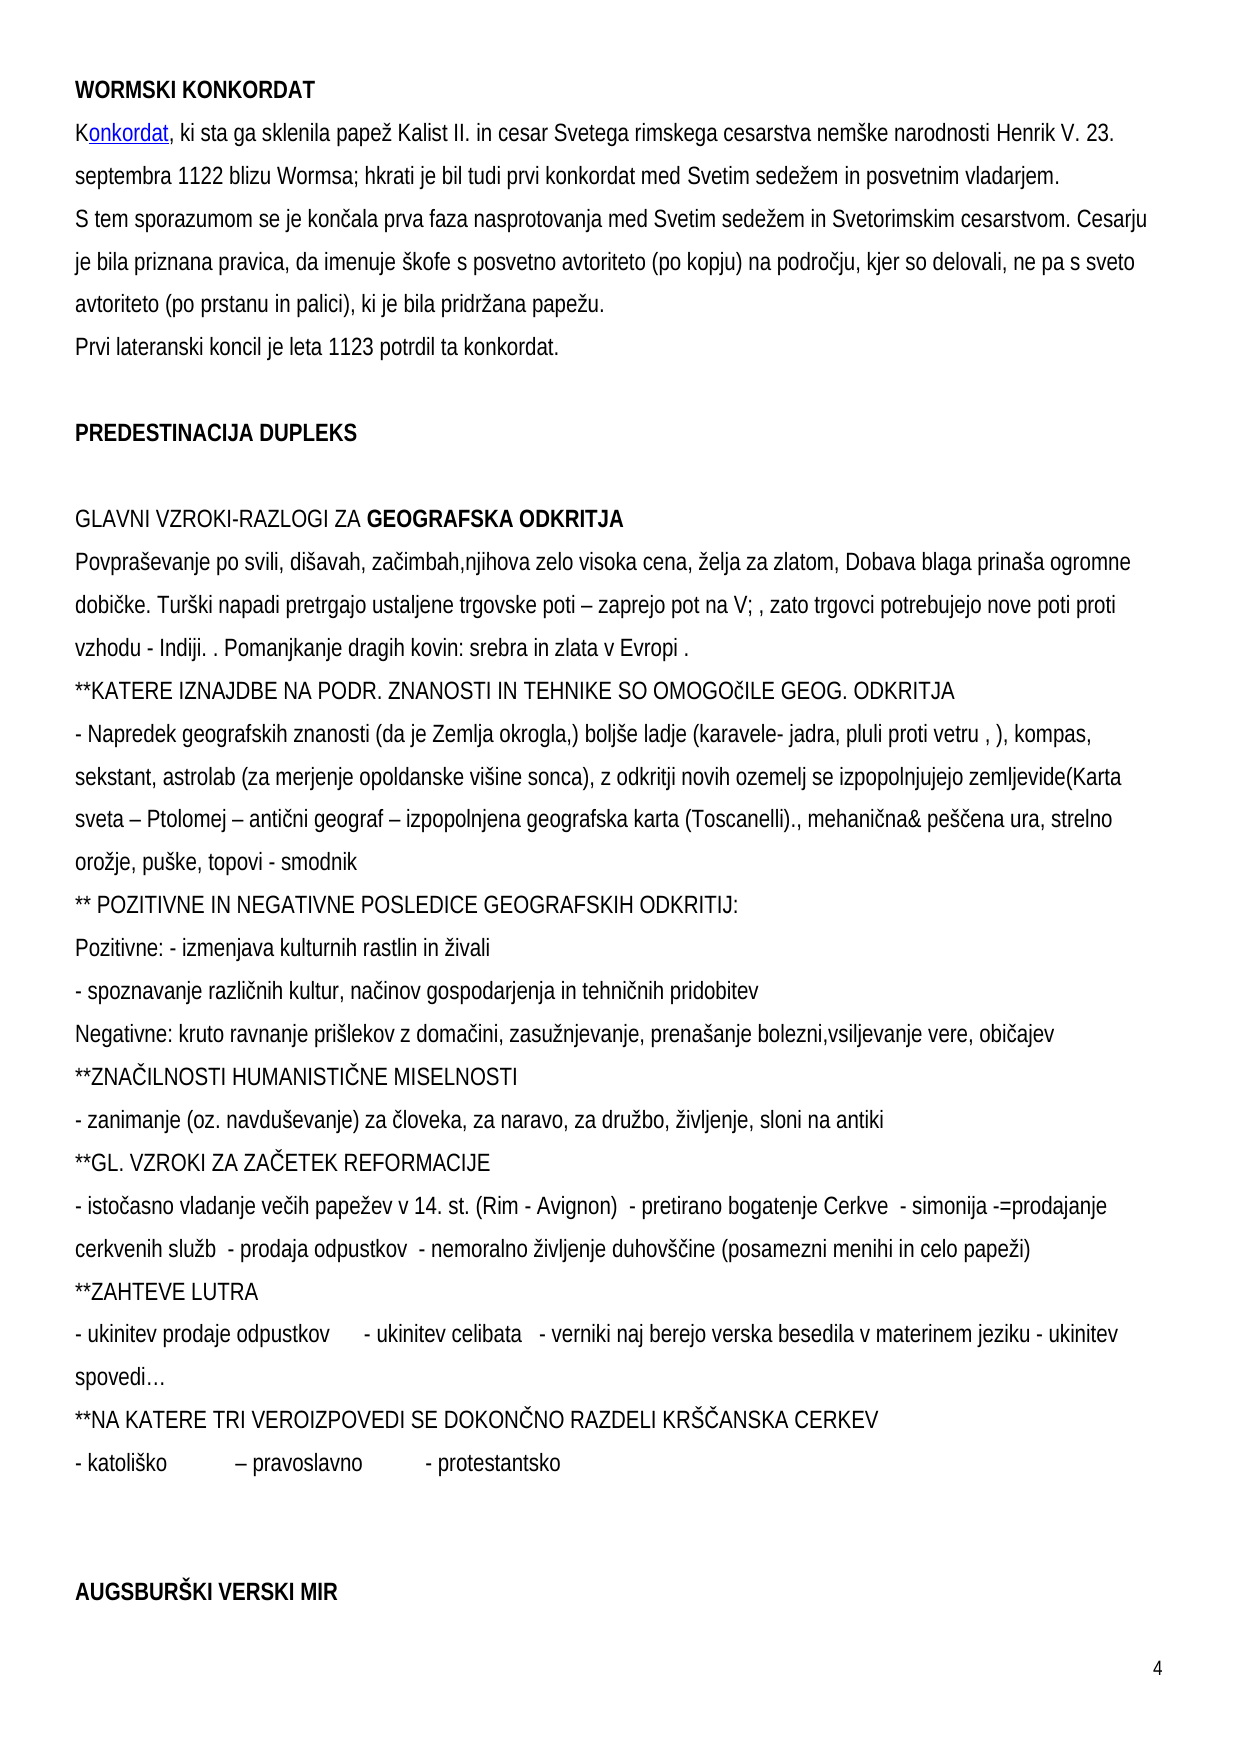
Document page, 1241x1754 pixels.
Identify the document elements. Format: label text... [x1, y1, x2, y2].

text PREDESTINACIJA DUPLEKS [75, 418, 1162, 447]
text GLAVNI VZROKI-RAZLOGI ZA GEOGRAFSKA ODKRITJA Povpraševanje po svili, dišavah, začimbah,njihova zelo visoka cena, želja za zlatom, Dobava blaga prinaša ogromne dobičke. Turški napadi pretrgajo ustaljene trgovske poti – zaprejo pot na V; , zato trgovci potrebujejo nove poti proti vzhodu - Indiji. . Pomanjkanje dragih kovin: srebra in zlata v Evropi . **KATERE IZNAJDBE NA PODR. ZNANOSTI IN TEHNIKE SO OMOGOčILE GEOG. ODKRITJA - Napredek geografskih znanosti (da je Zemlja okrogla,) boljše ladje (karavele- jadra, pluli proti vetru , ), kompas, sekstant, astrolab (za merjenje opoldanske višine sonca), z odkritji novih ozemelj se izpopolnjujejo zemljevide(Karta sveta – Ptolomej – antični geograf – izpopolnjena geografska karta (Toscanelli)., mehanična& peščena ura, strelno orožje, puške, topovi - smodnik ** POZITIVNE IN NEGATIVNE POSLEDICE GEOGRAFSKIH ODKRITIJ: Pozitivne: - izmenjava kulturnih rastlin in živali - spoznavanje različnih kultur, načinov gospodarjenja in tehničnih pridobitev Negativne: kruto ravnanje prišlekov z domačini, zasužnjevanje, prenašanje bolezni,vsiljevanje vere, običajev **ZNAČILNOSTI HUMANISTIČNE MISELNOSTI - zanimanje (oz. navduševanje) za človeka, za naravo, za družbo, življenje, sloni na antiki **GL. VZROKI ZA ZAČETEK REFORMACIJE - istočasno vladanje večih papežev v 14. st. (Rim - Avignon) - pretirano bogatenje Cerkve - simonija -=prodajanje cerkvenih služb - prodaja odpustkov - nemoralno življenje duhovščine (posamezni menihi in celo papeži) **ZAHTEVE LUTRA - ukinitev prodaje odpustkov - ukinitev celibata - verniki naj berejo verska besedila v materinem jeziku - ukinitev spovedi… **NA KATERE TRI VEROIZPOVEDI SE DOKONČNO RAZDELI KRŠČANSKA CERKEV - katoliško – pravoslavno - protestantsko [75, 504, 1162, 1477]
text Konkordat, ki sta ga sklenila papež Kalist II. in cesar Svetega rimskega cesarstva nemške narodnosti Henrik V. 23. septembra 1122 blizu Wormsa; hkrati je bil tudi prvi konkordat med Svetim sedežem in posvetnim vladarjem. [75, 118, 1162, 189]
text WORMSKI KONKORDAT [75, 75, 1162, 103]
text Prvi lateranski koncil je leta 1123 potrdil ta konkordat. [75, 332, 1162, 361]
text S tem sporazumom se je končala prva faza nasprotovanja med Svetim sedežem in Svetorimskim cesarstvom. Cesarju je bila priznana pravica, da imenuje škofe s posvetno avtoriteto (po kopju) na področju, kjer so delovali, ne pa s sveto avtoriteto (po prstanu in palici), ki je bila pridržana papežu. [75, 204, 1162, 318]
text AUGSBURŠKI VERSKI MIR [75, 1577, 1162, 1606]
